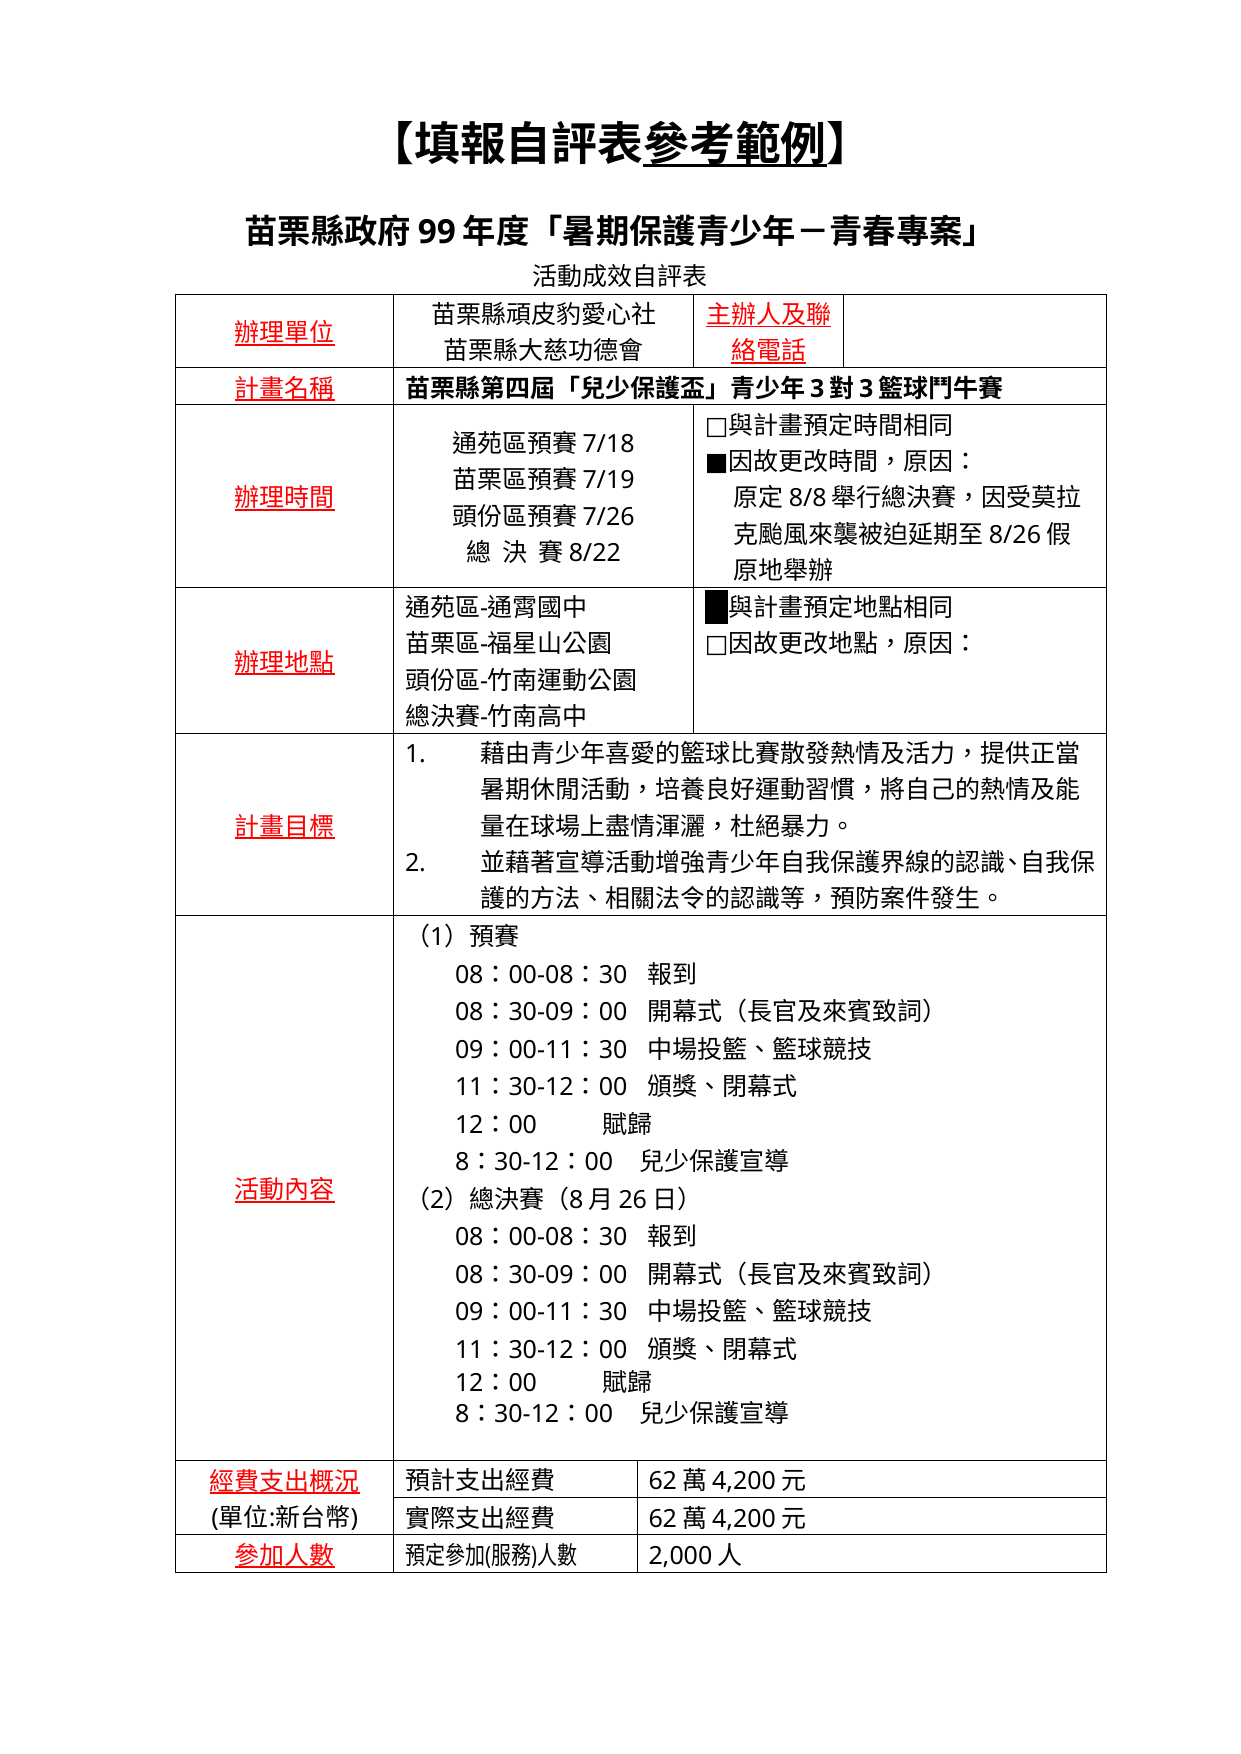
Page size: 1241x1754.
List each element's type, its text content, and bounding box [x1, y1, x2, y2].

table_cell 辦理時間 [176, 405, 393, 587]
table_cell 計畫目標 [176, 734, 393, 915]
table_header [844, 295, 1106, 367]
table_cell 預定參加(服務)人數 [394, 1535, 637, 1572]
table_cell 2,000人 [638, 1535, 1106, 1572]
table_cell 通苑區預賽7/18 苗栗區預賽7/19 頭份區預賽7/26 總 決 賽8/22 [394, 405, 693, 587]
text 苗栗縣政府99年度「暑期保護青少年－青春專案」 [187, 210, 1053, 252]
table_cell 通苑區-通霄國中 苗栗區-福星山公園 頭份區-竹南運動公園 總決賽-竹南高中 [394, 588, 693, 733]
table_header 苗栗縣頑皮豹愛心社 苗栗縣大慈功德會 [394, 295, 693, 367]
table_cell 辦理地點 [176, 588, 393, 733]
table_cell 62萬4,200元 [638, 1461, 1106, 1497]
table_cell 參加人數 [176, 1535, 393, 1572]
table_cell 經費支出概況 (單位:新台幣) [176, 1461, 393, 1534]
table_cell 實際支出經費 [394, 1498, 637, 1534]
table_cell 計畫名稱 [176, 368, 393, 404]
text 活動成效自評表 [187, 252, 1053, 293]
table_cell （1）預賽 08：00-08：30 報到 08：30-09：00 開幕式（長官及來賓致詞） 09：00-11：30 中場投籃、籃球競技 11：30-12：00 頒獎、閉幕式 12：00 賦歸 8：30-12：00 兒少保護宣導 （2）總決賽（8月26日） 08：00-08：30 報到 08：30-09：00 開幕式（長官及來賓致詞） 09：00-11：30 中場投籃、籃球競技 11：30-12：00 頒獎、閉幕式 12：00 賦歸 8：30-12：00 兒少保護宣導 [394, 916, 1106, 1460]
table_cell 活動內容 [176, 916, 393, 1460]
table_cell □與計畫預定時間相同 ■因故更改時間，原因： 原定8/8舉行總決賽，因受莫拉克颱風來襲被迫延期至8/26假原地舉辦 [694, 405, 1106, 587]
table_cell 62萬4,200元 [638, 1498, 1106, 1534]
table_cell □與計畫預定地點相同 □因故更改地點，原因： [694, 588, 1106, 733]
table_cell 苗栗縣第四屆「兒少保護盃」青少年3對3籃球鬥牛賽 [394, 368, 1106, 404]
table_header 主辦人及聯絡電話 [694, 295, 843, 367]
text 【填報自評表參考範例】 [187, 127, 1053, 168]
table_cell 藉由青少年喜愛的籃球比賽散發熱情及活力，提供正當暑期休閒活動，培養良好運動習慣，將自己的熱情及能量在球場上盡情渾灑，杜絕暴力。 並藉著宣導活動增強青少年自我保護界線的認識、自我保護的方法、相關法令的認識等，預防案件發生。 [394, 734, 1106, 915]
table_cell 預計支出經費 [394, 1461, 637, 1497]
table_header 辦理單位 [176, 295, 393, 367]
